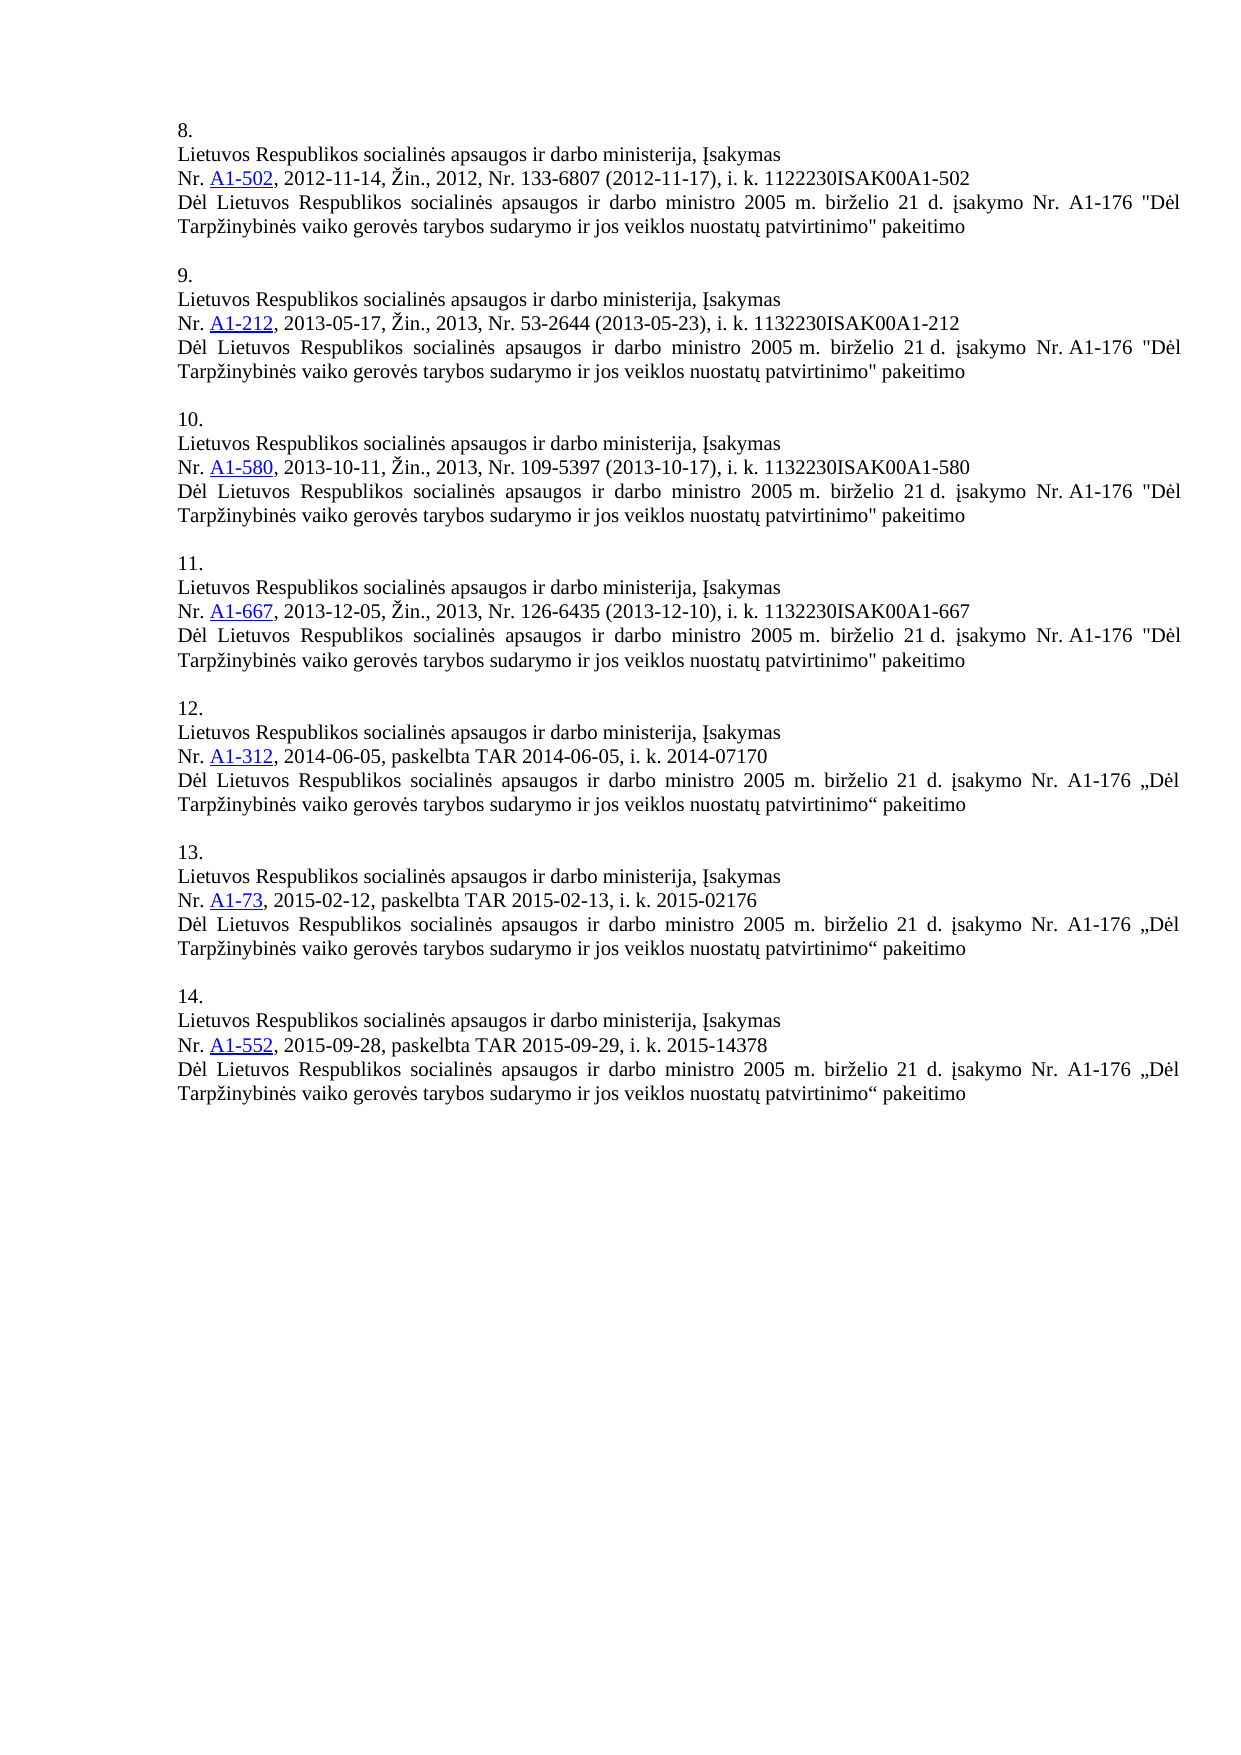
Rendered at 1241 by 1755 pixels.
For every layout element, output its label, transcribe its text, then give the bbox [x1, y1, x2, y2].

text Nr. A1-502, 2012-11-14, Žin., 2012, Nr. 133-6807 (2012-11-17), i. k. 1122230ISAK00A1-502 [177, 166, 1181, 190]
text Lietuvos Respublikos socialinės apsaugos ir darbo ministerija, Įsakymas [177, 1008, 1181, 1032]
text 14. [177, 984, 1181, 1008]
text Dėl Lietuvos Respublikos socialinės apsaugos ir darbo ministro 2005 m. birželio 21 d. įsakymo Nr. A1-176 "Dėl Tarpžinybinės vaiko gerovės tarybos sudarymo ir jos veiklos nuostatų patvirtinimo" pakeitimo [177, 190, 1181, 238]
text Lietuvos Respublikos socialinės apsaugos ir darbo ministerija, Įsakymas [177, 431, 1181, 455]
text Lietuvos Respublikos socialinės apsaugos ir darbo ministerija, Įsakymas [177, 575, 1181, 599]
text Nr. A1-73, 2015-02-12, paskelbta TAR 2015-02-13, i. k. 2015-02176 [177, 888, 1181, 912]
text Lietuvos Respublikos socialinės apsaugos ir darbo ministerija, Įsakymas [177, 720, 1181, 744]
text Lietuvos Respublikos socialinės apsaugos ir darbo ministerija, Įsakymas [177, 864, 1181, 888]
text 13. [177, 840, 1181, 864]
text Dėl Lietuvos Respublikos socialinės apsaugos ir darbo ministro 2005 m. birželio 21 d. įsakymo Nr. A1-176 „Dėl Tarpžinybinės vaiko gerovės tarybos sudarymo ir jos veiklos nuostatų patvirtinimo“ pakeitimo [177, 912, 1181, 960]
text Dėl Lietuvos Respublikos socialinės apsaugos ir darbo ministro 2005 m. birželio 21 d. įsakymo Nr. A1-176 „Dėl Tarpžinybinės vaiko gerovės tarybos sudarymo ir jos veiklos nuostatų patvirtinimo“ pakeitimo [177, 768, 1181, 816]
text Dėl Lietuvos Respublikos socialinės apsaugos ir darbo ministro 2005 m. birželio 21 d. įsakymo Nr. A1-176 "Dėl Tarpžinybinės vaiko gerovės tarybos sudarymo ir jos veiklos nuostatų patvirtinimo" pakeitimo [177, 623, 1181, 672]
text Nr. A1-312, 2014-06-05, paskelbta TAR 2014-06-05, i. k. 2014-07170 [177, 744, 1181, 768]
text Nr. A1-552, 2015-09-28, paskelbta TAR 2015-09-29, i. k. 2015-14378 [177, 1032, 1181, 1057]
text 11. [177, 551, 1181, 575]
text Nr. A1-667, 2013-12-05, Žin., 2013, Nr. 126-6435 (2013-12-10), i. k. 1132230ISAK00A1-667 [177, 599, 1181, 623]
text 12. [177, 696, 1181, 720]
text Dėl Lietuvos Respublikos socialinės apsaugos ir darbo ministro 2005 m. birželio 21 d. įsakymo Nr. A1-176 „Dėl Tarpžinybinės vaiko gerovės tarybos sudarymo ir jos veiklos nuostatų patvirtinimo“ pakeitimo [177, 1057, 1181, 1105]
text 8. [177, 118, 1181, 142]
text Lietuvos Respublikos socialinės apsaugos ir darbo ministerija, Įsakymas [177, 142, 1181, 166]
text Dėl Lietuvos Respublikos socialinės apsaugos ir darbo ministro 2005 m. birželio 21 d. įsakymo Nr. A1-176 "Dėl Tarpžinybinės vaiko gerovės tarybos sudarymo ir jos veiklos nuostatų patvirtinimo" pakeitimo [177, 335, 1181, 383]
text 9. [177, 262, 1181, 287]
text Lietuvos Respublikos socialinės apsaugos ir darbo ministerija, Įsakymas [177, 287, 1181, 311]
text Nr. A1-212, 2013-05-17, Žin., 2013, Nr. 53-2644 (2013-05-23), i. k. 1132230ISAK00A1-212 [177, 311, 1181, 335]
text 10. [177, 407, 1181, 431]
text Nr. A1-580, 2013-10-11, Žin., 2013, Nr. 109-5397 (2013-10-17), i. k. 1132230ISAK00A1-580 [177, 455, 1181, 479]
text Dėl Lietuvos Respublikos socialinės apsaugos ir darbo ministro 2005 m. birželio 21 d. įsakymo Nr. A1-176 "Dėl Tarpžinybinės vaiko gerovės tarybos sudarymo ir jos veiklos nuostatų patvirtinimo" pakeitimo [177, 479, 1181, 527]
